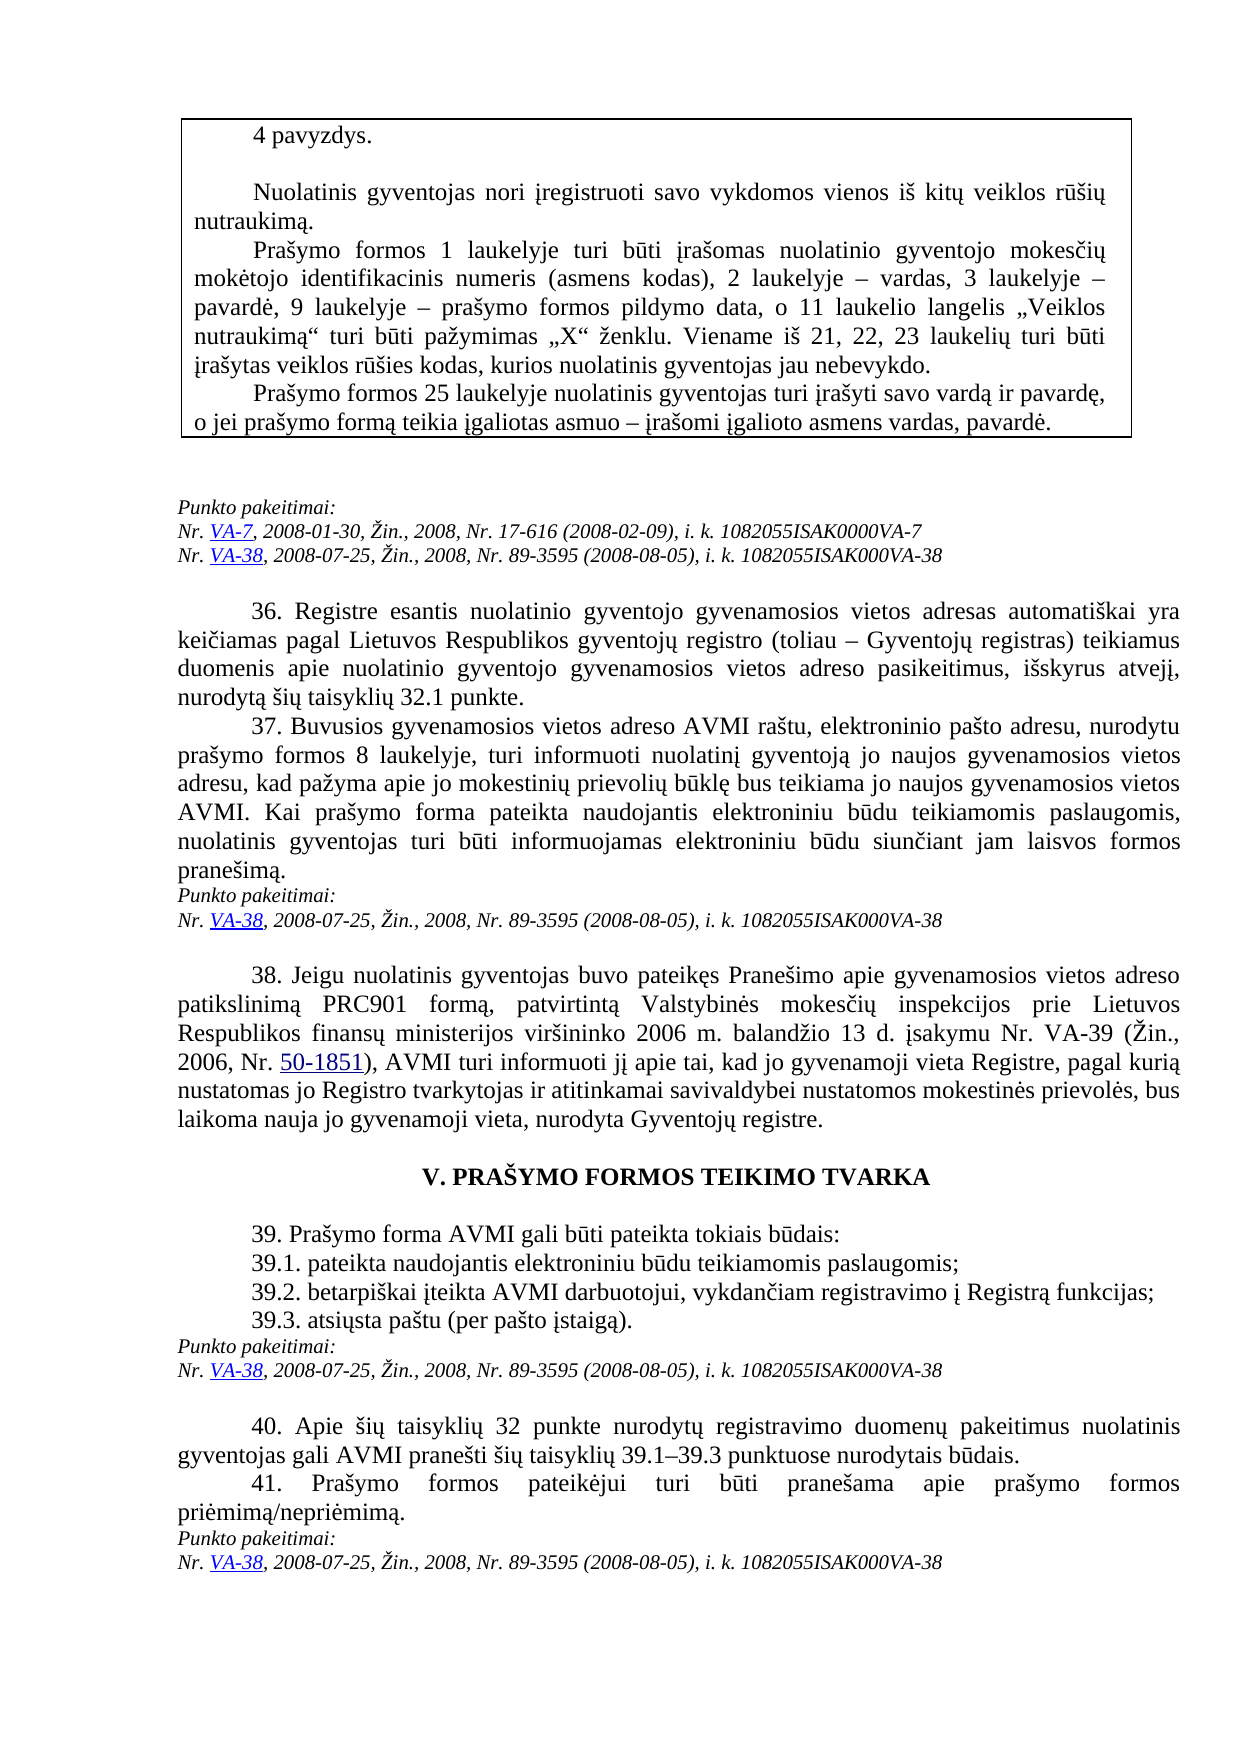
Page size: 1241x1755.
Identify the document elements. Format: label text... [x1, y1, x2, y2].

text 37. Buvusios gyvenamosios vietos adreso AVMI raštu, elektroninio pašto adresu, nurodytu prašymo formos 8 laukelyje, turi informuoti nuolatinį gyventoją jo naujos gyvenamosios vietos adresu, kad pažyma apie jo mokestinių prievolių būklę bus teikiama jo naujos gyvenamosios vietos AVMI. Kai prašymo forma pateikta naudojantis elektroniniu būdu teikiamomis paslaugomis, nuolatinis gyventojas turi būti informuojamas elektroniniu būdu siunčiant jam laisvos formos pranešimą. [177, 711, 1181, 883]
text Punkto pakeitimai: [177, 495, 1181, 519]
text 39.1. pateikta naudojantis elektroniniu būdu teikiamomis paslaugomis; [177, 1248, 1181, 1277]
text 38. Jeigu nuolatinis gyventojas buvo pateikęs Pranešimo apie gyvenamosios vietos adreso patikslinimą PRC901 formą, patvirtintą Valstybinės mokesčių inspekcijos prie Lietuvos Respublikos finansų ministerijos viršininko 2006 m. balandžio 13 d. įsakymu Nr. VA-39 (Žin., 2006, Nr. 50-1851), AVMI turi informuoti jį apie tai, kad jo gyvenamoji vieta Registre, pagal kurią nustatomas jo Registro tvarkytojas ir atitinkamai savivaldybei nustatomos mokestinės prievolės, bus laikoma nauja jo gyvenamoji vieta, nurodyta Gyventojų registre. [177, 960, 1181, 1133]
text Nr. VA-38, 2008-07-25, Žin., 2008, Nr. 89-3595 (2008-08-05), i. k. 1082055ISAK000VA-38 [177, 907, 1181, 932]
table_header 4 pavyzdys. Nuolatinis gyventojas nori įregistruoti savo vykdomos vienos iš kitų veiklos rūšių nutraukimą. Prašymo formos 1 laukelyje turi būti įrašomas nuolatinio gyventojo mokesčių mokėtojo identifikacinis numeris (asmens kodas), 2 laukelyje – vardas, 3 laukelyje – pavardė, 9 laukelyje – prašymo formos pildymo data, o 11 laukelio langelis „Veiklos nutraukimą“ turi būti pažymimas „X“ ženklu. Viename iš 21, 22, 23 laukelių turi būti įrašytas veiklos rūšies kodas, kurios nuolatinis gyventojas jau nebevykdo. Prašymo formos 25 laukelyje nuolatinis gyventojas turi įrašyti savo vardą ir pavardę, o jei prašymo formą teikia įgaliotas asmuo – įrašomi įgalioto asmens vardas, pavardė. [182, 120, 1131, 436]
text Punkto pakeitimai: [177, 1334, 1181, 1358]
text Nr. VA-38, 2008-07-25, Žin., 2008, Nr. 89-3595 (2008-08-05), i. k. 1082055ISAK000VA-38 [177, 1550, 1181, 1574]
text Nr. VA-38, 2008-07-25, Žin., 2008, Nr. 89-3595 (2008-08-05), i. k. 1082055ISAK000VA-38 [177, 1358, 1181, 1382]
text Punkto pakeitimai: [177, 1526, 1181, 1550]
text Punkto pakeitimai: [177, 883, 1181, 907]
text 40. Apie šių taisyklių 32 punkte nurodytų registravimo duomenų pakeitimus nuolatinis gyventojas gali AVMI pranešti šių taisyklių 39.1–39.3 punktuose nurodytais būdais. [177, 1411, 1181, 1468]
text 36. Registre esantis nuolatinio gyventojo gyvenamosios vietos adresas automatiškai yra keičiamas pagal Lietuvos Respublikos gyventojų registro (toliau – Gyventojų registras) teikiamus duomenis apie nuolatinio gyventojo gyvenamosios vietos adreso pasikeitimus, išskyrus atvejį, nurodytą šių taisyklių 32.1 punkte. [177, 596, 1181, 711]
text 39. Prašymo forma AVMI gali būti pateikta tokiais būdais: [177, 1219, 1181, 1248]
text Nr. VA-7, 2008-01-30, Žin., 2008, Nr. 17-616 (2008-02-09), i. k. 1082055ISAK0000VA-7 [177, 519, 1181, 543]
text Nr. VA-38, 2008-07-25, Žin., 2008, Nr. 89-3595 (2008-08-05), i. k. 1082055ISAK000VA-38 [177, 543, 1181, 567]
text 39.2. betarpiškai įteikta AVMI darbuotojui, vykdančiam registravimo į Registrą funkcijas; [177, 1277, 1181, 1305]
text 41. Prašymo formos pateikėjui turi būti pranešama apie prašymo formos priėmimą/nepriėmimą. [177, 1468, 1181, 1526]
text 39.3. atsiųsta paštu (per pašto įstaigą). [177, 1305, 1181, 1334]
text V. PRAŠYMO FORMOS TEIKIMO TVARKA [177, 1162, 1181, 1190]
